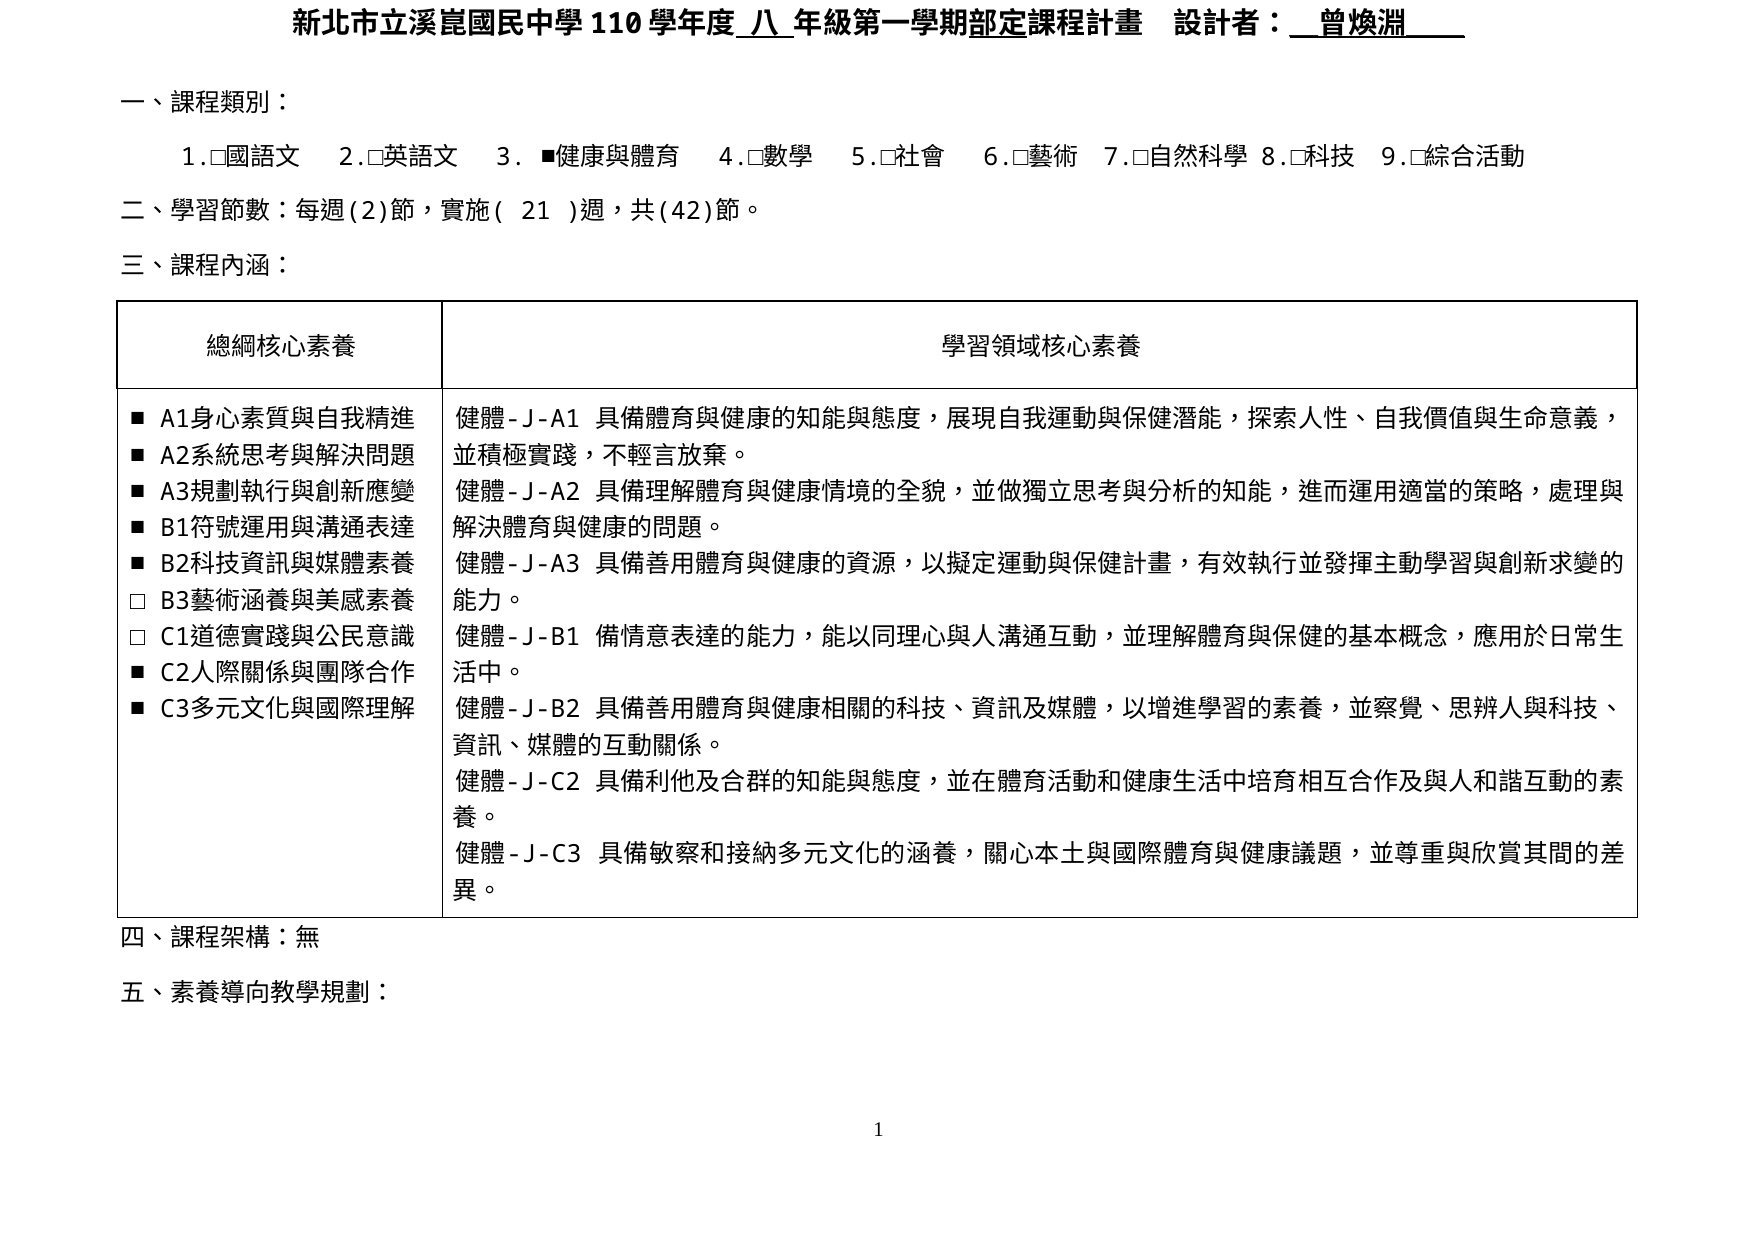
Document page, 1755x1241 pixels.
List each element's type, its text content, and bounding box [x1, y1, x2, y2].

text 一、課程類別： [118, 82, 1636, 118]
text 二、學習節數：每週(2)節，實施( 21 )週，共(42)節。 [118, 191, 1636, 227]
table_cell 健體-J-A1 具備體育與健康的知能與態度，展現自我運動與保健潛能，探索人性、自我價值與生命意義，並積極實踐，不輕言放棄。 健體-J-A2 具備理解體育與健康情境的全貌，並做獨立思考與分析的知能，進而運用適當的策略，處理與解決體育與健康的問題。 健體-J-A3 具備善用體育與健康的資源，以擬定運動與保健計畫，有效執行並發揮主動學習與創新求變的能力。 健體-J-B1 備情意表達的能力，能以同理心與人溝通互動，並理解體育與保健的基本概念，應用於日常生活中。 健體-J-B2 具備善用體育與健康相關的科技、資訊及媒體，以增進學習的素養，並察覺、思辨人與科技、資訊、媒體的互動關係。 健體-J-C2 具備利他及合群的知能與態度，並在體育活動和健康生活中培育相互合作及與人和諧互動的素養。 健體-J-C3 具備敏察和接納多元文化的涵養，關心本土與國際體育與健康議題，並尊重與欣賞其間的差異。 [443, 389, 1637, 917]
table_cell ■ A1身心素質與自我精進 ■ A2系統思考與解決問題 ■ A3規劃執行與創新應變 ■ B1符號運用與溝通表達 ■ B2科技資訊與媒體素養 □ B3藝術涵養與美感素養 □ C1道德實踐與公民意識 ■ C2人際關係與團隊合作 ■ C3多元文化與國際理解 [118, 389, 442, 917]
text 五、素養導向教學規劃： [118, 972, 1636, 1008]
text 新北市立溪崑國民中學110學年度 八 年級第一學期部定課程計畫 設計者：＿曾煥淵＿＿ [118, 0, 1636, 42]
text 1.□國語文 2.□英語文 3. ■健康與體育 4.□數學 5.□社會 6.□藝術 7.□自然科學 8.□科技 9.□綜合活動 [118, 136, 1636, 173]
table_header 學習領域核心素養 [443, 302, 1636, 387]
text 三、課程內涵： [118, 245, 1636, 281]
table_header 總綱核心素養 [118, 302, 441, 387]
text 四、課程架構：無 [118, 918, 1636, 954]
